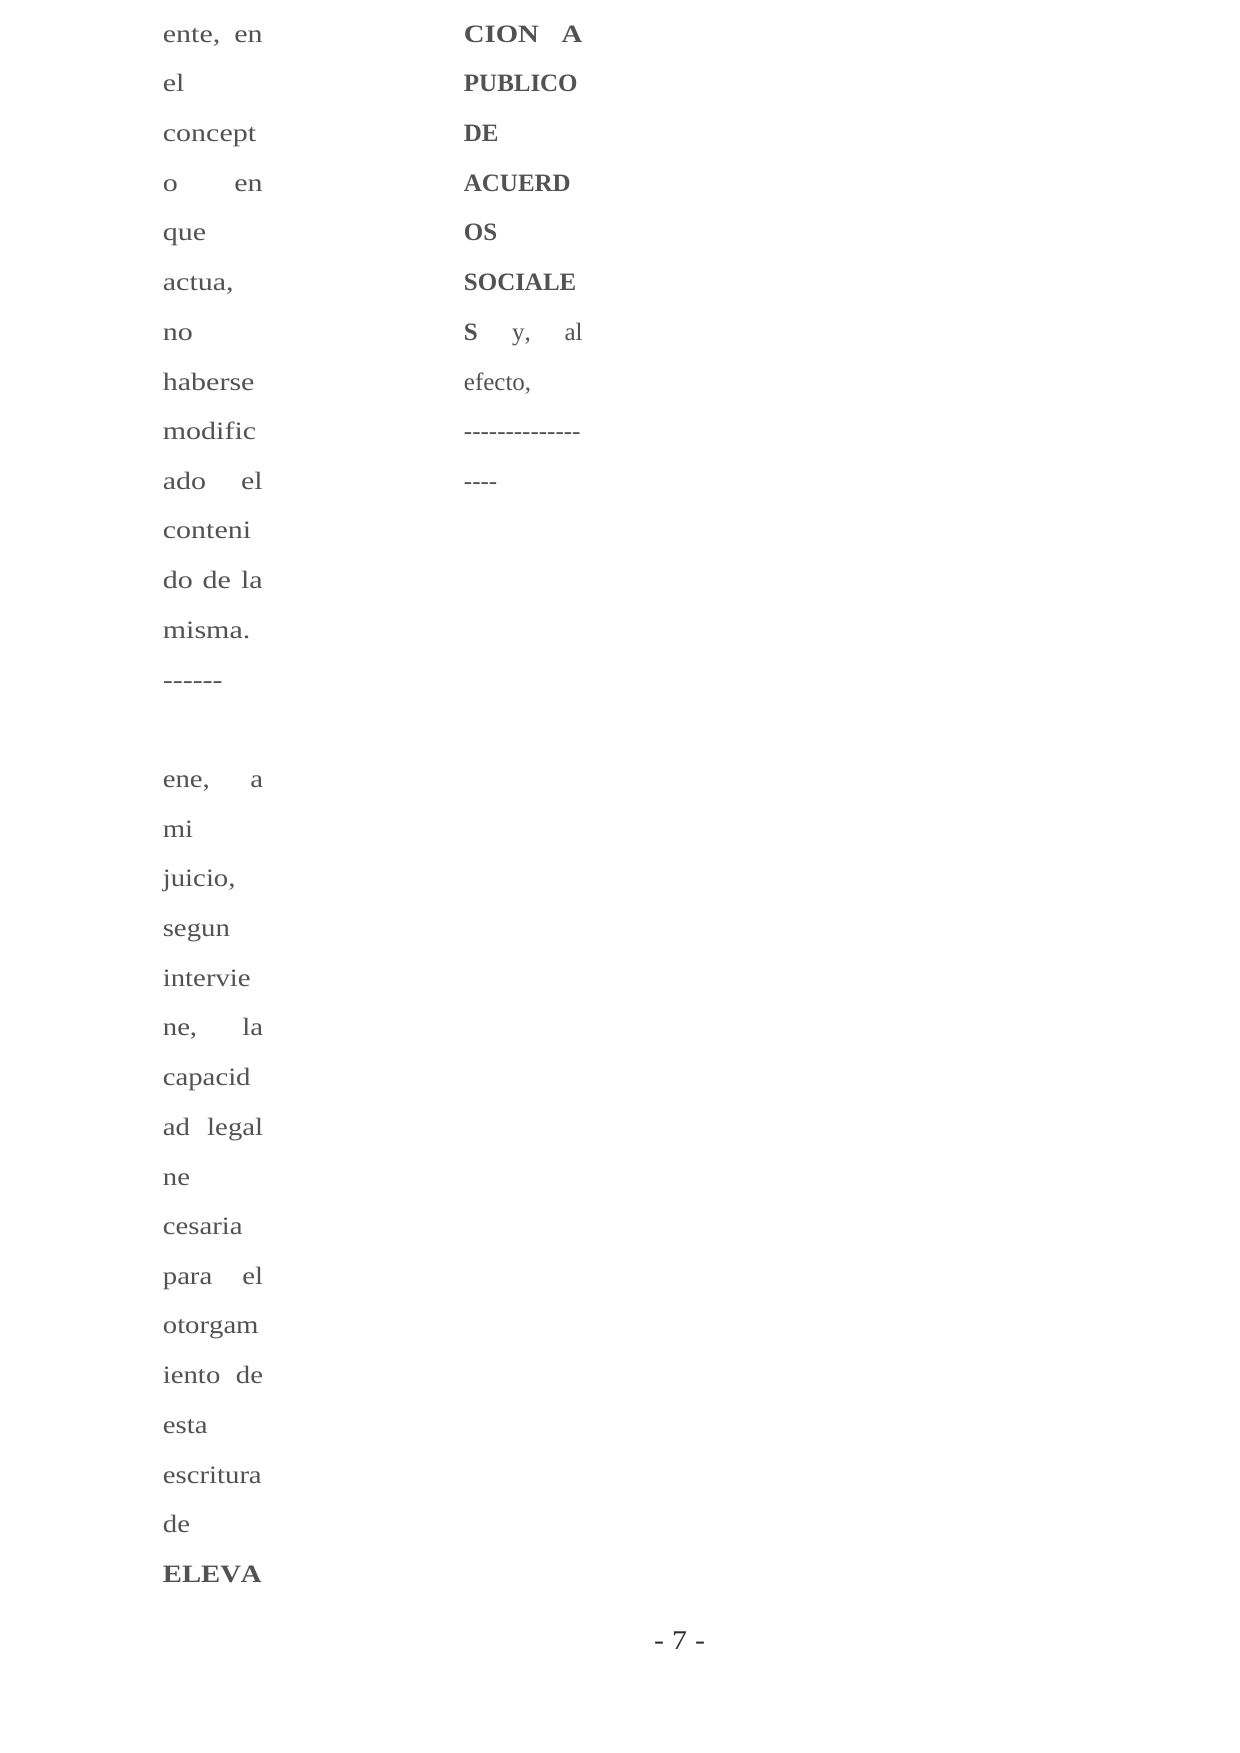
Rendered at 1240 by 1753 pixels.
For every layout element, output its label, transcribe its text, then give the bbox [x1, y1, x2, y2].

text Tiene, a mi juicio, segun interviene, la capacidad legal ne­ cesaria para el otorgamiento de esta escritura de ELEVACION A PUBLICO DE ACUERDOS SOCIALES y, al efecto, ------------------ [163, 714, 206, 1588]
text plido con la obligaci6n de identificaci6n del titular real que impone la Ley 10/2010 de 28 de Abril, mediante acta otorgada ante el Notario de esta ciudad, don Pedro Antonio Gonzalez Culebras, el dia 02 de Julio de 2019, bajo el numero 2.596 de orden, manifestando la compareciente, en el concepto en que actua, no haberse modificado el contenido de la misma. ------ [163, 19, 206, 693]
text Tiene, a mi juicio, segun interviene, la capacidad legal ne­ cesaria para el otorgamiento de esta escritura de ELEVACION A PUBLICO DE ACUERDOS SOCIALES y, al efecto, ------------------ [464, 19, 582, 495]
